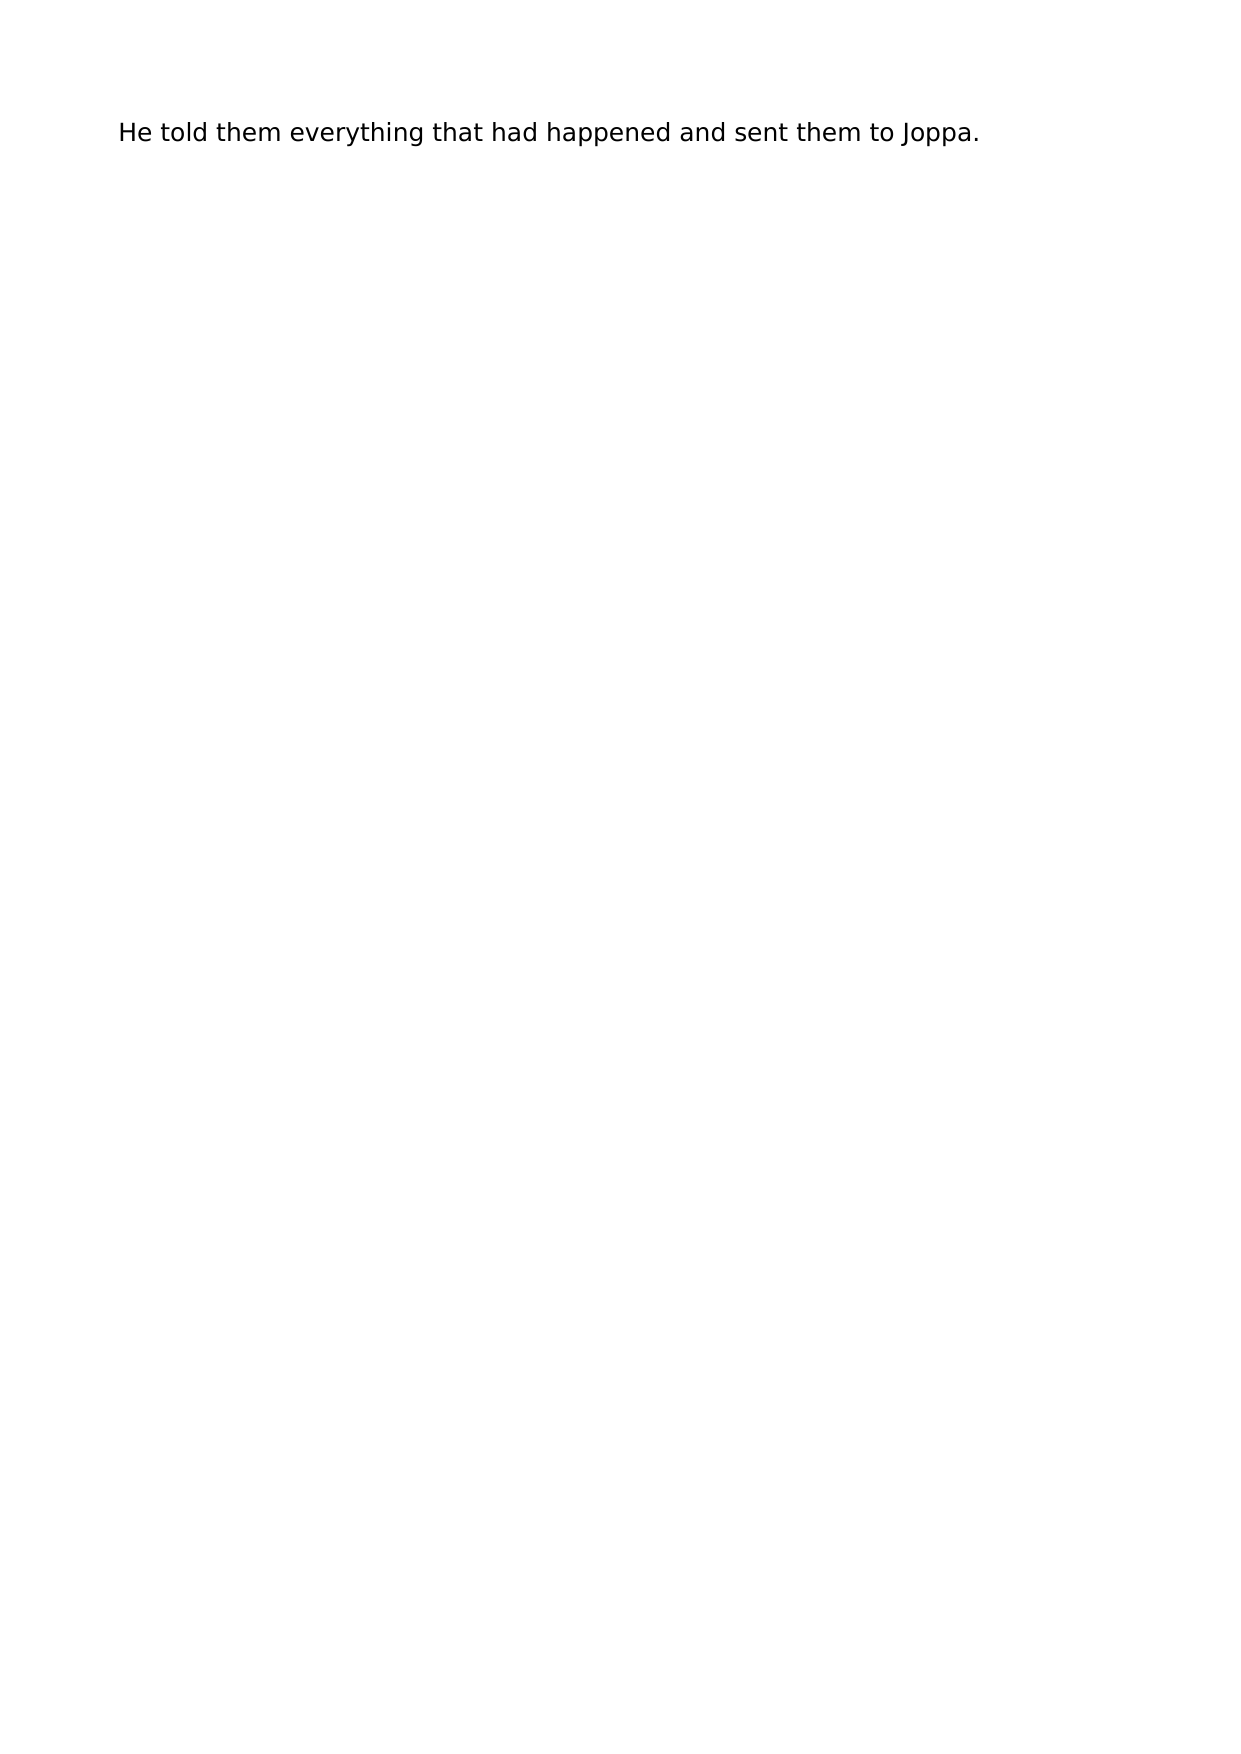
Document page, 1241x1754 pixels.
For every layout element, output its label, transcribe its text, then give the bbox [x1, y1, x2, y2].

text He told them everything that had happened and sent them to Joppa. [118, 118, 1122, 147]
